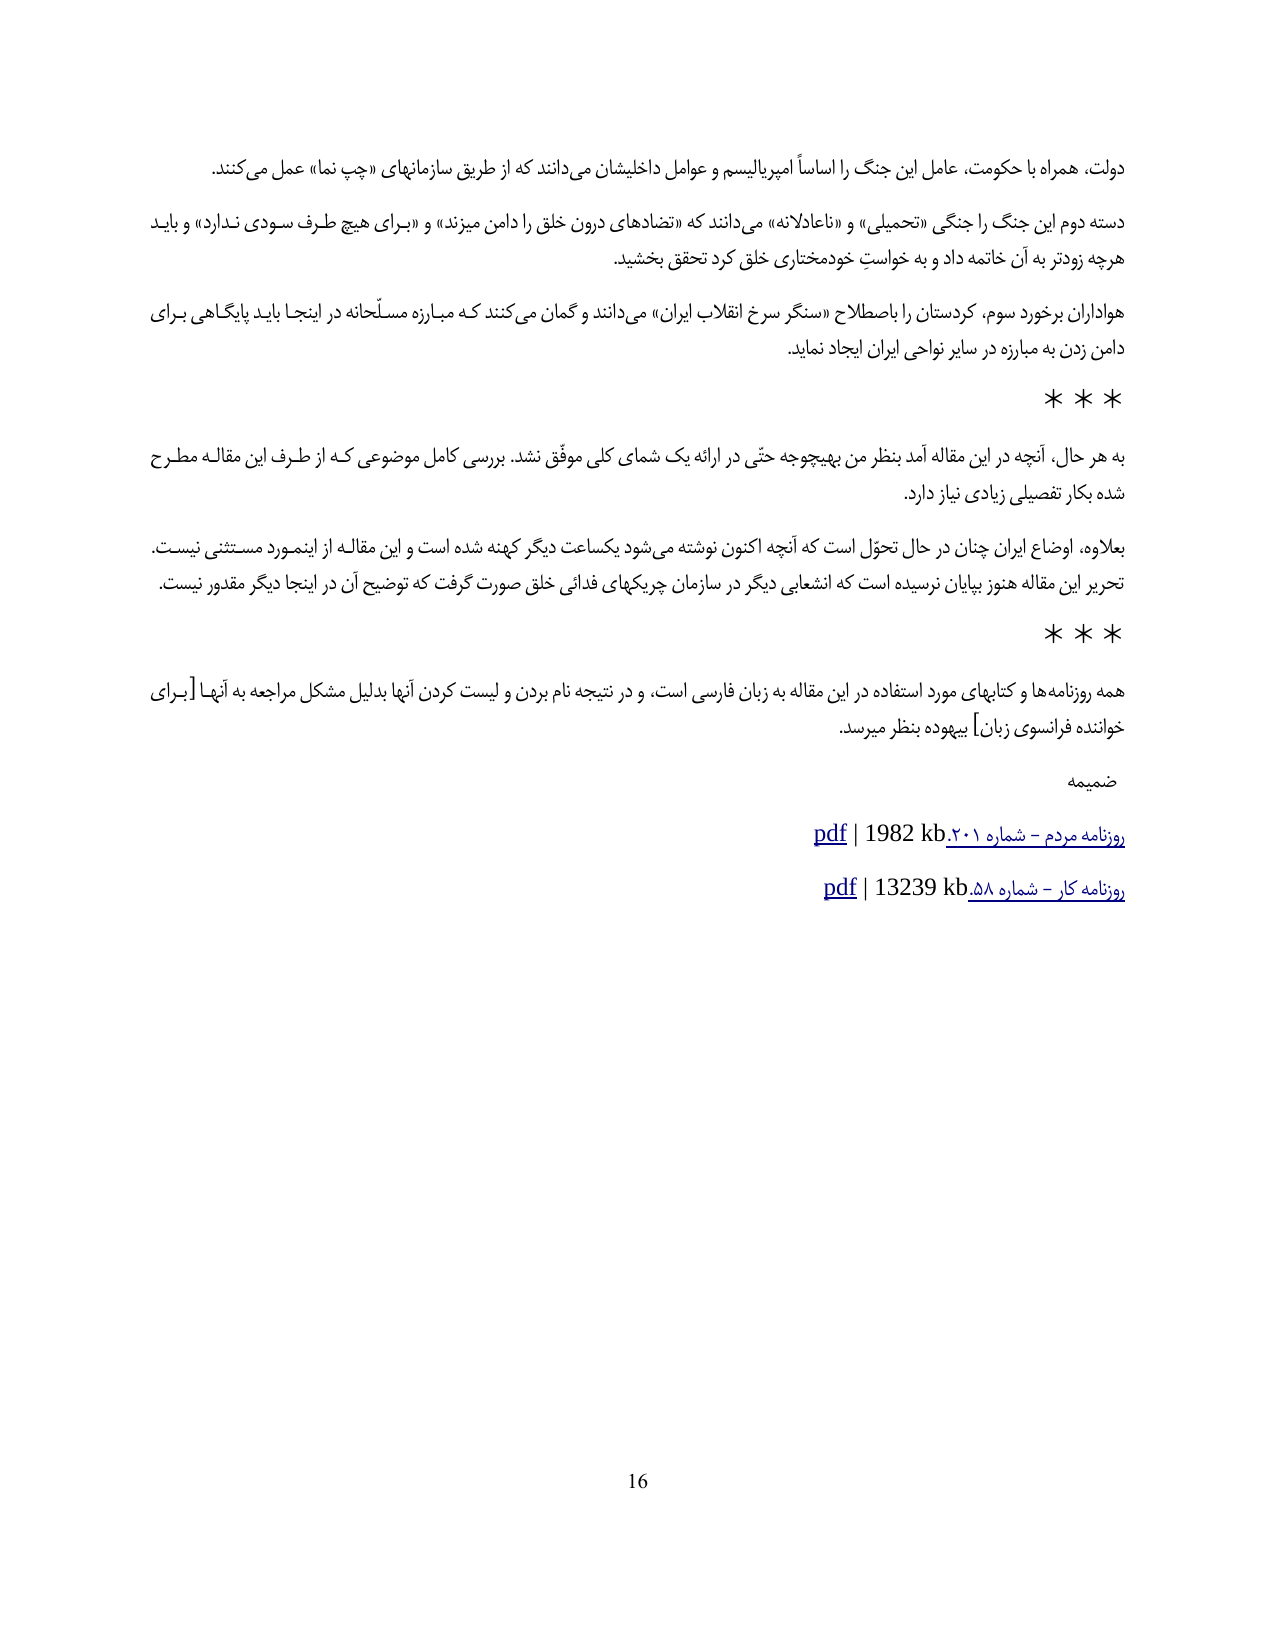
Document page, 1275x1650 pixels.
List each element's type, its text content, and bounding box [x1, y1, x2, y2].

text بعلاوه، اوضاع ایران چنان در حال تحوّل است که آنچه اکنون نوشته می‌شود یکساعت دیگر کهنه شده است و این مقاله از اینمورد مستثنی نیست. تحریر این مقاله هنوز بپایان نرسیده است که انشعابی دیگر در سازمان چریکهای فدائی خلق صورت گرفت که توضیح آن در اینجا دیگر مقدور نیست. [150, 529, 1125, 601]
text ＊ ＊ ＊ [150, 384, 1125, 421]
text روزنامه کار - شماره ۵۸.pdf | 13239 kb [150, 871, 1125, 907]
text به هر حال، آنچه در این مقاله آمد بنظر من بهیچوجه حتّی در ارائه یک شمای کلی موفّق نشد. بررسی کامل موضوعی که از طرف این مقاله مطرح شده بکار تفصیلی زیادی نیاز دارد. [150, 438, 1125, 511]
text ＊ ＊ ＊ [150, 619, 1125, 655]
text دسته دوم این جنگ را جنگی «تحمیلی» و «ناعادلانه» می‌دانند که «تضادهای درون خلق را دامن میزند» و «برای هیچ طرف سودی ندارد» و باید هرچه زودتر به آن خاتمه داد و به خواست‌ِ خودمختاری خلق کرد تحقق بخشید. [150, 204, 1125, 276]
text دولت، همراه با حکومت، عامل این جنگ را اساساً امپریالیسم و عوامل داخلیشان می‌دانند که از طریق سازمانهای «چپ نما» عمل می‌کنند. [150, 150, 1125, 186]
text هواداران برخورد سوم، کردستان را باصطلاح «سنگر سرخ انقلاب ایران» می‌دانند و گمان می‌کنند که مبارزه مسلّحانه در اینجا باید پایگاهی برای دامن زدن به مبارزه در سایر نواحی ایران ایجاد نماید. [150, 294, 1125, 367]
text روزنامه مردم - شماره ۲۰۱.pdf | 1982 kb [150, 817, 1125, 853]
text همه روزنامه‌ها و کتابهای مورد استفاده در این مقاله به زبان فارسی است، و در نتیجه نام بردن و لیست کردن آنها بدلیل مشکل مراجعه به آنها [برای خواننده فرانسوی زبان] بیهوده بنظر میرسد. [150, 673, 1125, 745]
text ضمیمه [150, 763, 1125, 799]
